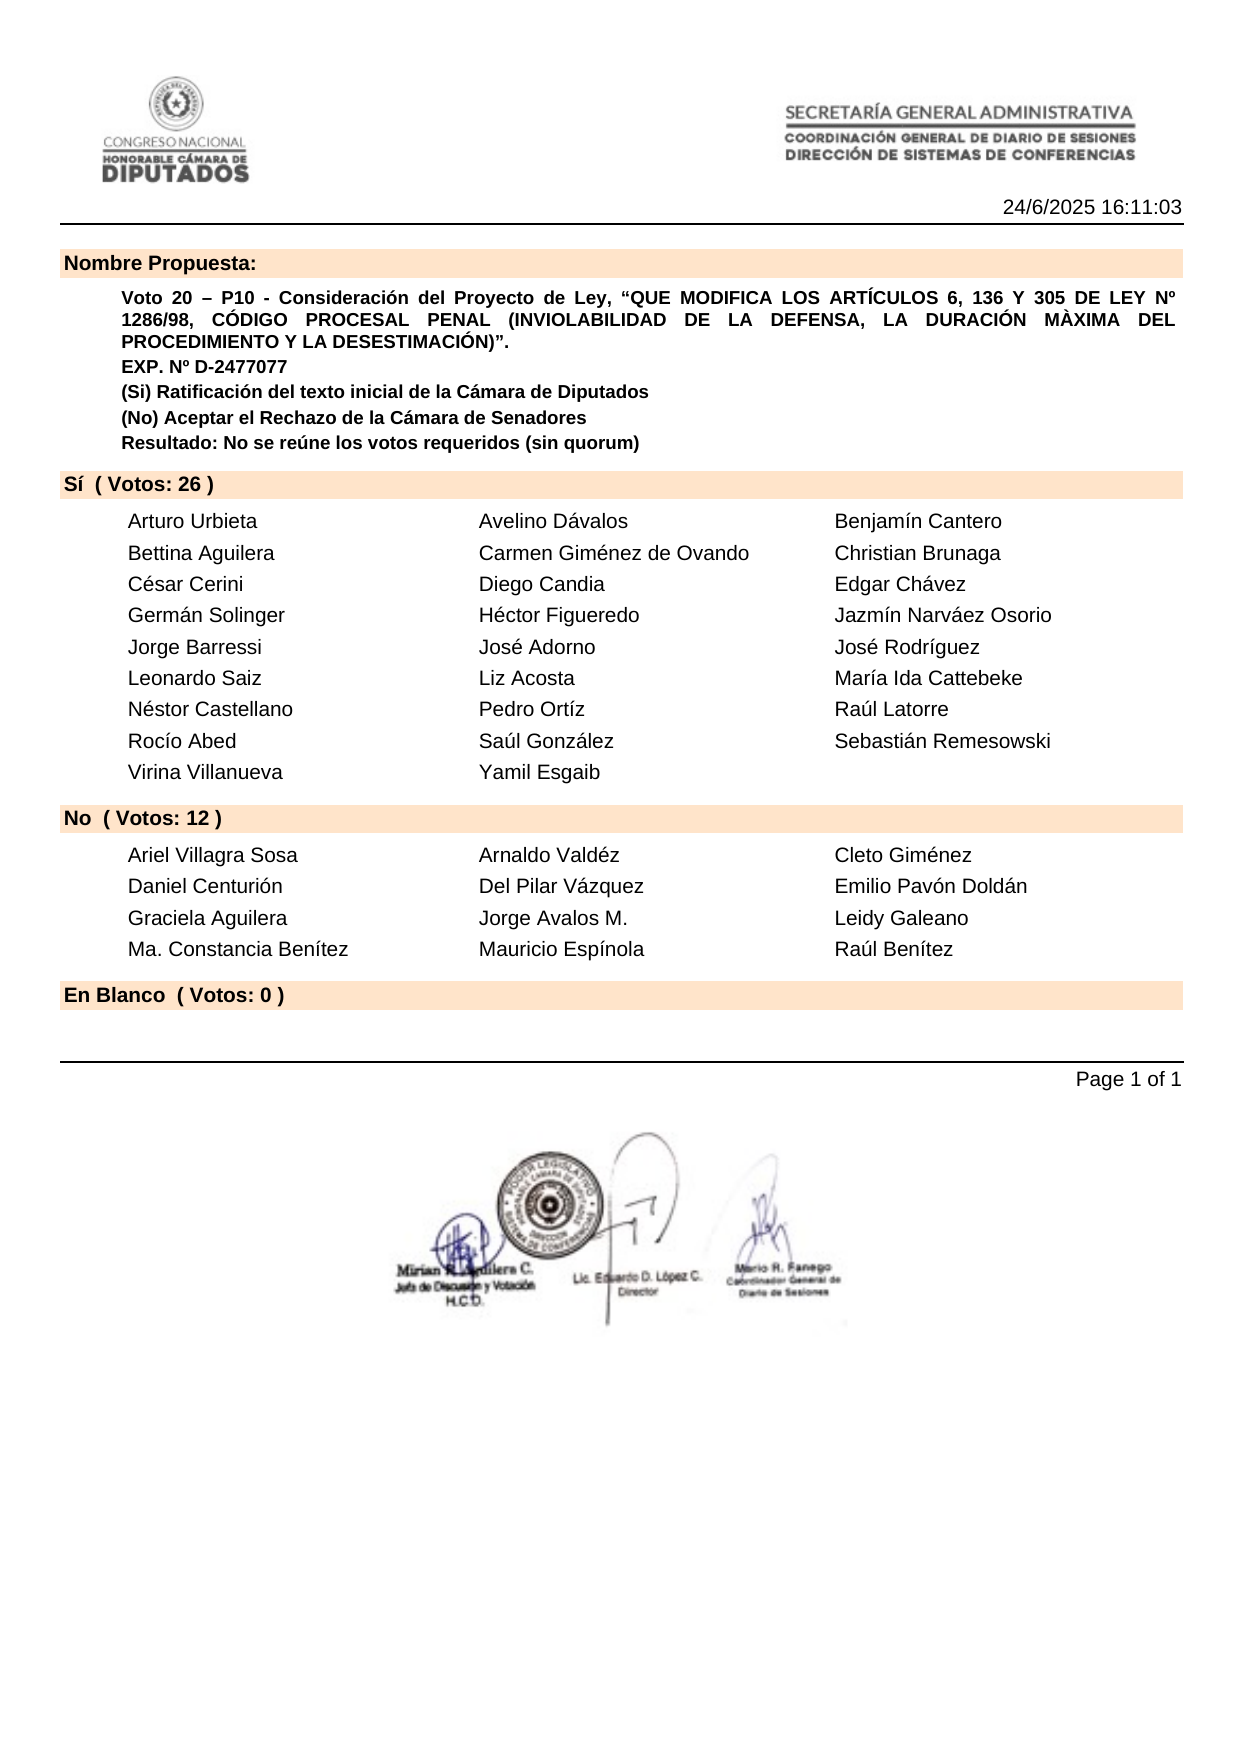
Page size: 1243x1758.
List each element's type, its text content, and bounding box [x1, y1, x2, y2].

table_cell [1184, 1066, 1189, 1100]
table_header 24/6/2025 16:11:03 [649, 189, 1183, 223]
table_cell [1184, 500, 1189, 508]
table_cell Daniel Centurión [125, 873, 462, 901]
table_header [60, 189, 649, 223]
table_cell [1184, 602, 1189, 631]
table_cell [1184, 1033, 1189, 1061]
table_cell [1184, 228, 1189, 249]
table_cell [1184, 1010, 1189, 1033]
table_cell Germán Solinger [125, 602, 462, 631]
table_cell [1184, 249, 1189, 278]
table_cell Ma. Constancia Benítez [125, 936, 462, 964]
table_cell [1184, 696, 1189, 725]
table_cell No ( Votos: 12 ) [60, 805, 1183, 833]
table_cell [1184, 842, 1189, 870]
table_cell [815, 842, 831, 981]
table_cell [60, 1010, 1183, 1033]
table_cell Benjamín Cantero [831, 508, 1168, 537]
table_cell Néstor Castellano [125, 696, 462, 725]
table_cell Sí ( Votos: 26 ) [60, 471, 1183, 499]
table_cell [1168, 508, 1183, 804]
table_cell [1184, 964, 1189, 981]
table_cell [831, 756, 1168, 804]
table_cell [1184, 936, 1189, 964]
table_cell Edgar Chávez [831, 571, 1168, 599]
table_cell [60, 228, 1183, 249]
table_cell [1184, 759, 1189, 787]
table_cell Yamil Esgaib [476, 759, 815, 787]
table_cell [60, 833, 1183, 842]
table_cell [1184, 539, 1189, 568]
table_cell Saúl González [476, 728, 815, 756]
table_cell [1184, 665, 1189, 693]
table_cell Carmen Giménez de Ovando [476, 539, 815, 568]
table_cell Voto 20 – P10 - Consideración del Proyecto de Ley, “QUE MODIFICA LOS ARTÍCULOS 6, 136 Y 305 DE LEY Nº 1286/98, CÓDIGO PROCESAL PENAL (INVIOLABILIDAD DE LA DEFENSA, LA DURACIÓN MÀXIMA DEL PROCEDIMIENTO Y LA DESESTIMACIÓN)”. EXP. Nº D-2477077 (Si) Ratificación del texto inicial de la Cámara de Diputados (No) Aceptar el Rechazo de la Cámara de Senadores Resultado: No se reúne los votos requeridos (sin quorum) [118, 284, 1178, 454]
table_cell [462, 1033, 476, 1061]
table_cell [1184, 788, 1189, 804]
table_cell Nombre Propuesta: [60, 249, 1183, 278]
table_cell Jazmín Narváez Osorio [831, 602, 1168, 631]
table_cell Graciela Aguilera [125, 904, 462, 933]
table_cell [1184, 981, 1189, 1010]
table_cell Mauricio Espínola [476, 936, 815, 964]
table_cell [1184, 833, 1189, 842]
table_cell [1184, 508, 1189, 537]
table_cell [60, 278, 1183, 283]
table_cell César Cerini [125, 571, 462, 599]
table_cell Bettina Aguilera [125, 539, 462, 568]
table_cell [1184, 873, 1189, 901]
table_cell [1184, 634, 1189, 662]
table_cell [831, 964, 1168, 981]
table_cell Pedro Ortíz [476, 696, 815, 725]
table_cell [125, 964, 462, 981]
table_cell Avelino Dávalos [476, 508, 815, 537]
table_cell [831, 1033, 1168, 1061]
table_cell [462, 508, 476, 804]
table_cell Ariel Villagra Sosa [125, 842, 462, 870]
table_cell Virina Villanueva [125, 759, 462, 787]
table_cell [118, 454, 1178, 471]
table_cell [1168, 1033, 1183, 1061]
table_cell [462, 842, 476, 981]
table_cell [1184, 904, 1189, 933]
table_cell Liz Acosta [476, 665, 815, 693]
table_cell [60, 1033, 124, 1061]
table_cell [60, 508, 124, 804]
table_cell [1168, 842, 1183, 981]
table_cell José Rodríguez [831, 634, 1168, 662]
table_cell Rocío Abed [125, 728, 462, 756]
table_cell [476, 788, 815, 804]
table_cell Jorge Barressi [125, 634, 462, 662]
table_cell [476, 964, 815, 981]
table_cell Christian Brunaga [831, 539, 1168, 568]
table_cell Jorge Avalos M. [476, 904, 815, 933]
table_cell Arnaldo Valdéz [476, 842, 815, 870]
table_cell [1184, 805, 1189, 833]
table_cell [60, 1066, 827, 1100]
table_cell Leonardo Saiz [125, 665, 462, 693]
table_cell José Adorno [476, 634, 815, 662]
table_cell Arturo Urbieta [125, 508, 462, 537]
table_cell Héctor Figueredo [476, 602, 815, 631]
table_cell [476, 1033, 815, 1061]
table_cell [1184, 728, 1189, 756]
table_cell Raúl Benítez [831, 936, 1168, 964]
table_cell Leidy Galeano [831, 904, 1168, 933]
table_cell [1178, 284, 1189, 471]
table_cell [125, 788, 462, 804]
table_header [1184, 189, 1189, 223]
table_cell [1184, 571, 1189, 599]
table_cell María Ida Cattebeke [831, 665, 1168, 693]
table_cell [60, 500, 1183, 508]
table_cell Cleto Giménez [831, 842, 1168, 870]
table_cell [125, 1033, 462, 1061]
table_cell Del Pilar Vázquez [476, 873, 815, 901]
table_cell [60, 842, 124, 981]
table_cell [1184, 471, 1189, 499]
table_cell Page 1 of 1 [827, 1066, 1183, 1100]
table_cell Emilio Pavón Doldán [831, 873, 1168, 901]
table_cell En Blanco ( Votos: 0 ) [60, 981, 1183, 1010]
table_cell Raúl Latorre [831, 696, 1168, 725]
table_cell [60, 284, 118, 471]
table_cell [815, 508, 831, 804]
table_cell Sebastián Remesowski [831, 728, 1168, 756]
table_cell [815, 1033, 831, 1061]
table_cell Diego Candia [476, 571, 815, 599]
